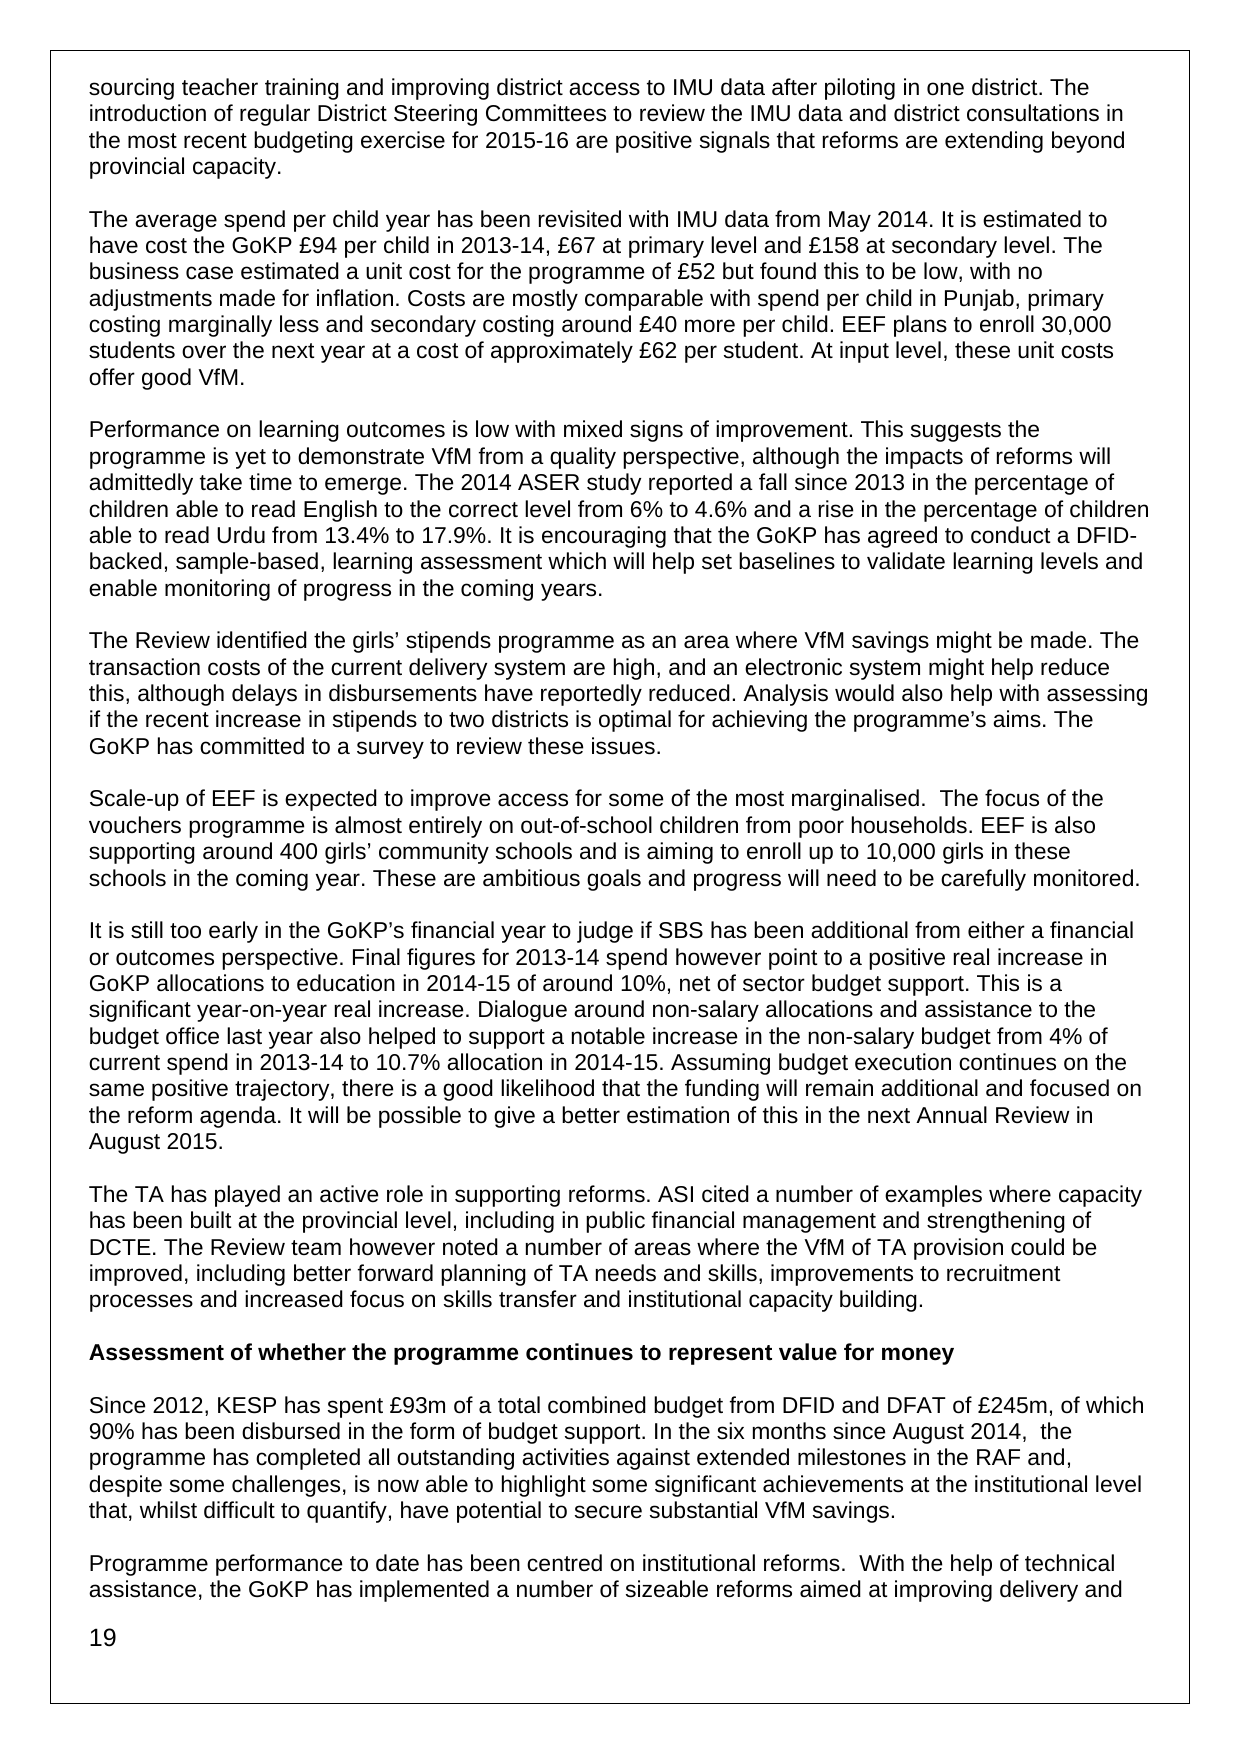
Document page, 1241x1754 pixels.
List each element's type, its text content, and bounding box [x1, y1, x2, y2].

text Scale-up of EEF is expected to improve access for some of the most marginalised. The focus of the vouchers programme is almost entirely on out-of-school children from poor households. EEF is also supporting around 400 girls’ community schools and is aiming to enroll up to 10,000 girls in these schools in the coming year. These are ambitious goals and progress will need to be carefully monitored. [89, 785, 1152, 891]
text The Review identified the girls’ stipends programme as an area where VfM savings might be made. The transaction costs of the current delivery system are high, and an electronic system might help reduce this, although delays in disbursements have reportedly reduced. Analysis would also help with assessing if the recent increase in stipends to two districts is optimal for achieving the programme’s aims. The GoKP has committed to a survey to review these issues. [89, 627, 1152, 759]
text The average spend per child year has been revisited with IMU data from May 2014. It is estimated to have cost the GoKP £94 per child in 2013-14, £67 at primary level and £158 at secondary level. The business case estimated a unit cost for the programme of £52 but found this to be low, with no adjustments made for inflation. Costs are mostly comparable with spend per child in Punjab, primary costing marginally less and secondary costing around £40 more per child. EEF plans to enroll 30,000 students over the next year at a cost of approximately £62 per student. At input level, these unit costs offer good VfM. [89, 206, 1152, 390]
text Assessment of whether the programme continues to represent value for money [89, 1339, 1152, 1365]
text It is still too early in the GoKP’s financial year to judge if SBS has been additional from either a financial or outcomes perspective. Final figures for 2013-14 spend however point to a positive real increase in GoKP allocations to education in 2014-15 of around 10%, net of sector budget support. This is a significant year-on-year real increase. Dialogue around non-salary allocations and assistance to the budget office last year also helped to support a notable increase in the non-salary budget from 4% of current spend in 2013-14 to 10.7% allocation in 2014-15. Assuming budget execution continues on the same positive trajectory, there is a good likelihood that the funding will remain additional and focused on the reform agenda. It will be possible to give a better estimation of this in the next Annual Review in August 2015. [89, 917, 1152, 1154]
text Programme performance to date has been centred on institutional reforms. With the help of technical assistance, the GoKP has implemented a number of sizeable reforms aimed at improving delivery and [89, 1550, 1152, 1602]
text Performance on learning outcomes is low with mixed signs of improvement. This suggests the programme is yet to demonstrate VfM from a quality perspective, although the impacts of reforms will admittedly take time to emerge. The 2014 ASER study reported a fall since 2013 in the percentage of children able to read English to the correct level from 6% to 4.6% and a rise in the percentage of children able to read Urdu from 13.4% to 17.9%. It is encouraging that the GoKP has agreed to conduct a DFID-backed, sample-based, learning assessment which will help set baselines to validate learning levels and enable monitoring of progress in the coming years. [89, 416, 1152, 601]
text sourcing teacher training and improving district access to IMU data after piloting in one district. The introduction of regular District Steering Committees to review the IMU data and district consultations in the most recent budgeting exercise for 2015-16 are positive signals that reforms are extending beyond provincial capacity. [89, 74, 1152, 179]
text Since 2012, KESP has spent £93m of a total combined budget from DFID and DFAT of £245m, of which 90% has been disbursed in the form of budget support. In the six months since August 2014, the programme has completed all outstanding activities against extended milestones in the RAF and, despite some challenges, is now able to highlight some significant achievements at the institutional level that, whilst difficult to quantify, have potential to secure substantial VfM savings. [89, 1392, 1152, 1523]
text The TA has played an active role in supporting reforms. ASI cited a number of examples where capacity has been built at the provincial level, including in public financial management and strengthening of DCTE. The Review team however noted a number of areas where the VfM of TA provision could be improved, including better forward planning of TA needs and skills, improvements to recruitment processes and increased focus on skills transfer and institutional capacity building. [89, 1181, 1152, 1312]
